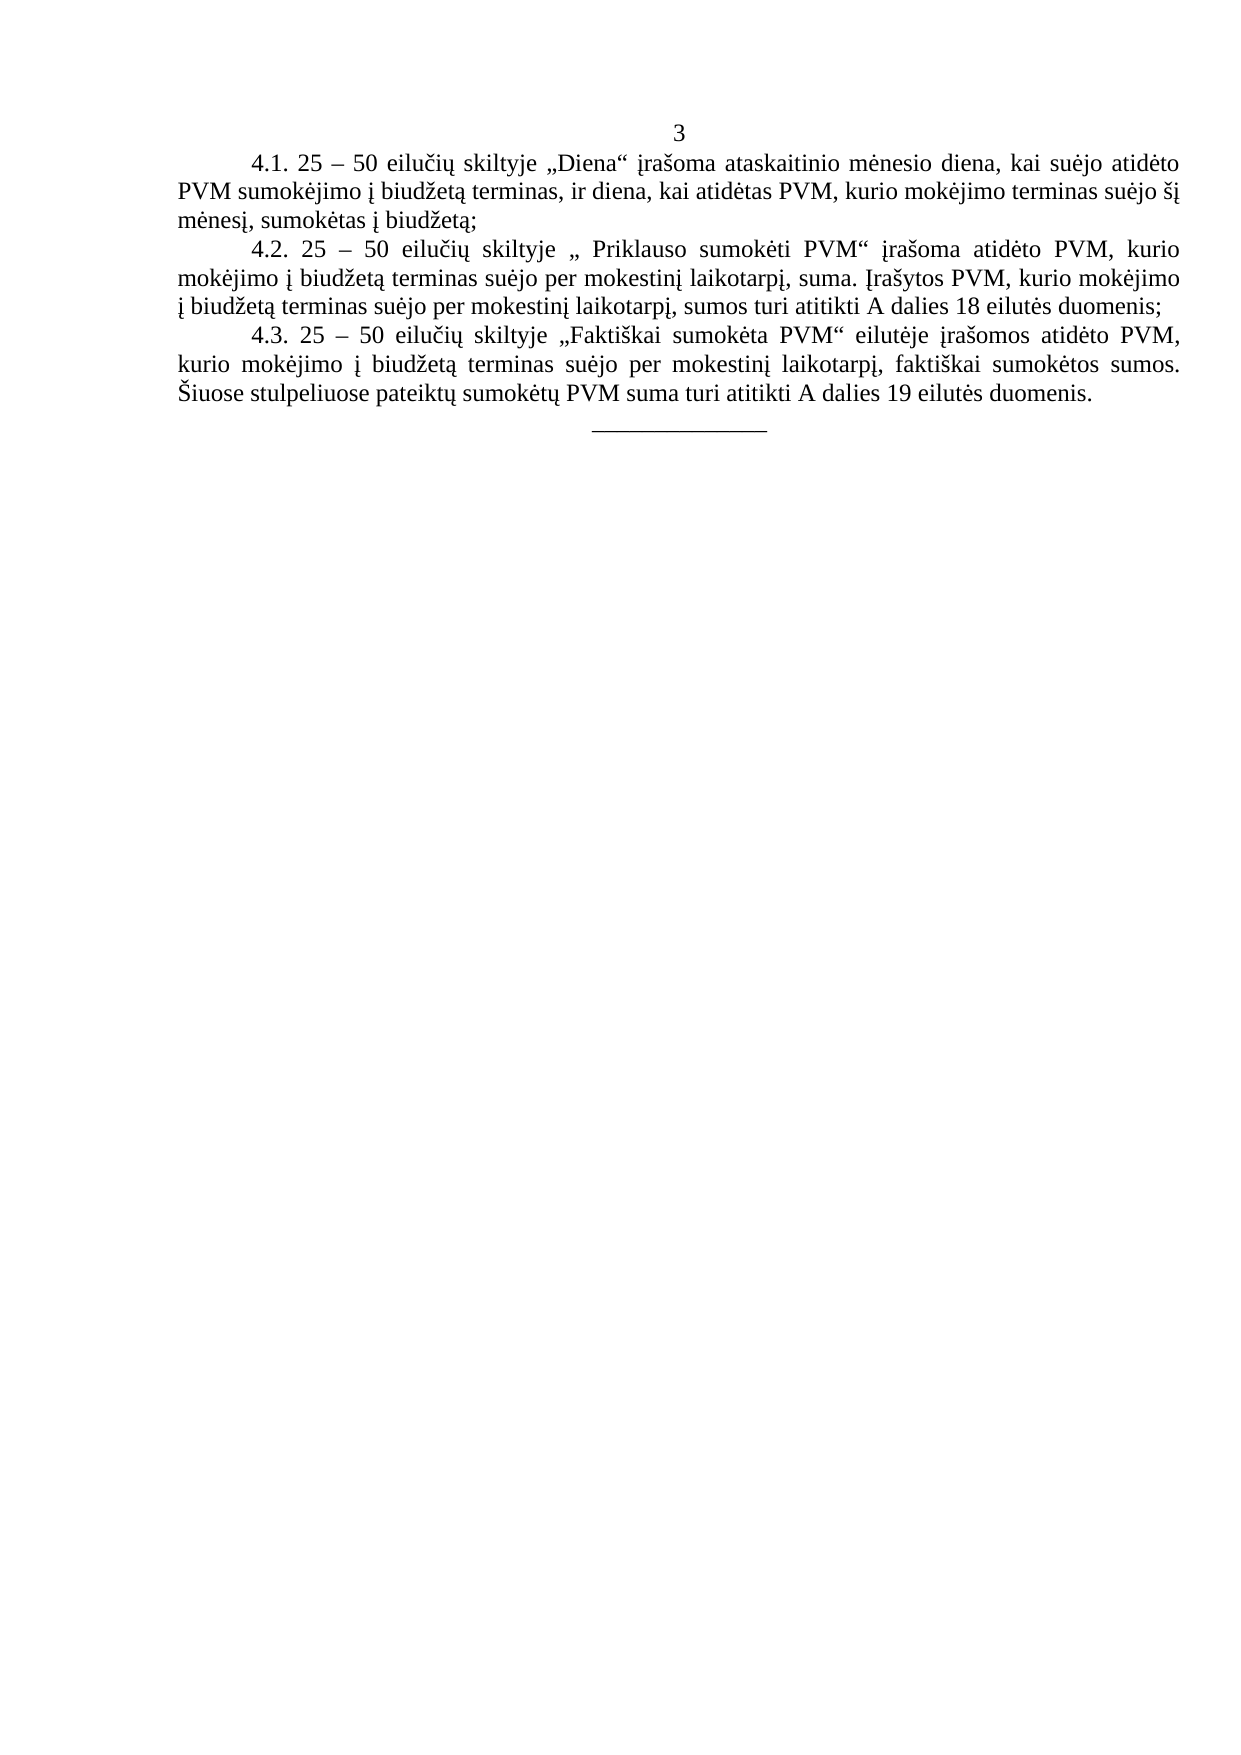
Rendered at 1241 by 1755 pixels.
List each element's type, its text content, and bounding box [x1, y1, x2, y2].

text 4.2. 25 – 50 eilučių skiltyje „ Priklauso sumokėti PVM“ įrašoma atidėto PVM, kurio mokėjimo į biudžetą terminas suėjo per mokestinį laikotarpį, suma. Įrašytos PVM, kurio mokėjimo į biudžetą terminas suėjo per mokestinį laikotarpį, sumos turi atitikti A dalies 18 eilutės duomenis; [177, 234, 1181, 320]
text ______________ [177, 406, 1181, 435]
text 4.3. 25 – 50 eilučių skiltyje „Faktiškai sumokėta PVM“ eilutėje įrašomos atidėto PVM, kurio mokėjimo į biudžetą terminas suėjo per mokestinį laikotarpį, faktiškai sumokėtos sumos. Šiuose stulpeliuose pateiktų sumokėtų PVM suma turi atitikti A dalies 19 eilutės duomenis. [177, 320, 1181, 406]
text 4.1. 25 – 50 eilučių skiltyje „Diena“ įrašoma ataskaitinio mėnesio diena, kai suėjo atidėto PVM sumokėjimo į biudžetą terminas, ir diena, kai atidėtas PVM, kurio mokėjimo terminas suėjo šį mėnesį, sumokėtas į biudžetą; [177, 148, 1181, 234]
